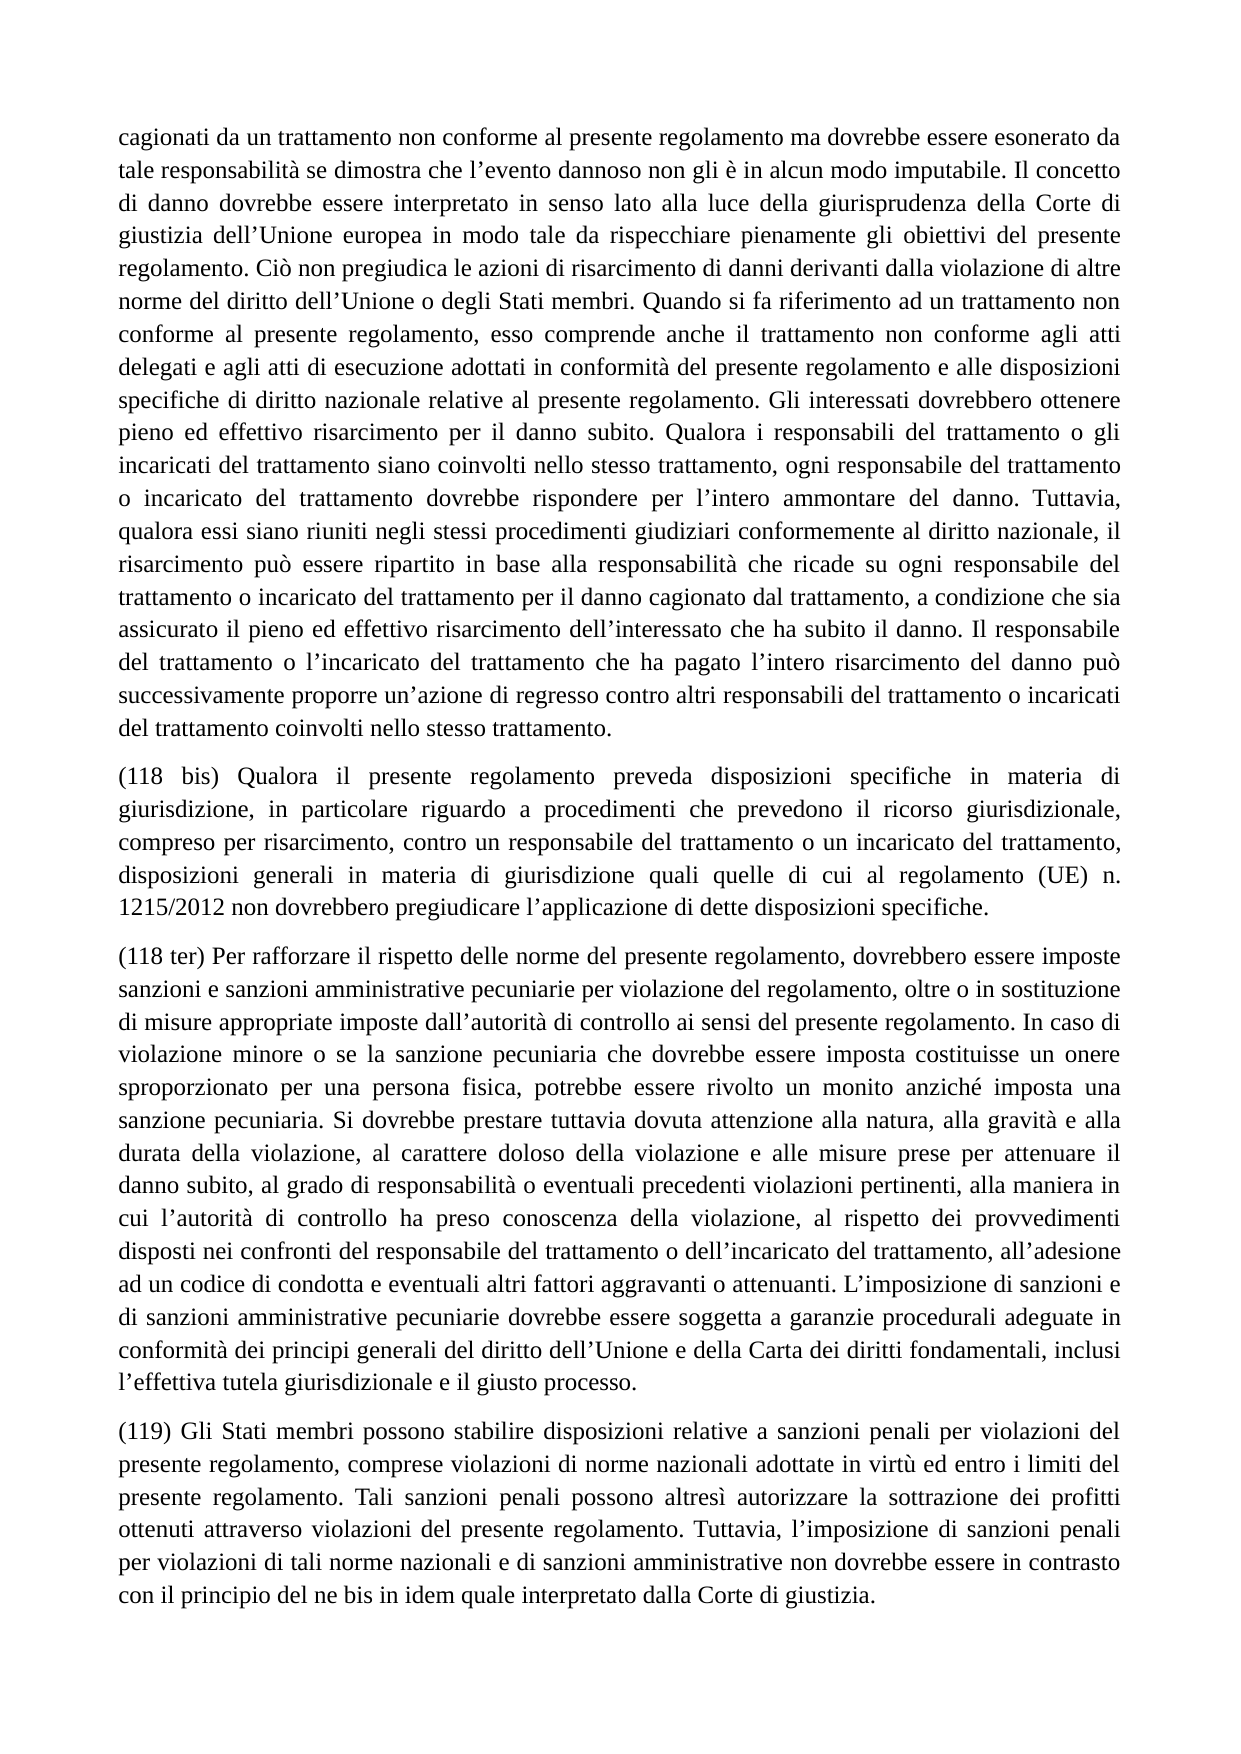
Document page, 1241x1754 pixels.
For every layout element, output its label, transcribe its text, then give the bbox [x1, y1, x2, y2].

text (118 bis) Qualora il presente regolamento preveda disposizioni specifiche in materia di giurisdizione, in particolare riguardo a procedimenti che prevedono il ricorso giurisdizionale, compreso per risarcimento, contro un responsabile del trattamento o un incaricato del trattamento, disposizioni generali in materia di giurisdizione quali quelle di cui al regolamento (UE) n. 1215/2012 non dovrebbero pregiudicare l’applicazione di dette disposizioni specifiche. [118, 757, 1122, 921]
text (118 ter) Per rafforzare il rispetto delle norme del presente regolamento, dovrebbero essere imposte sanzioni e sanzioni amministrative pecuniarie per violazione del regolamento, oltre o in sostituzione di misure appropriate imposte dall’autorità di controllo ai sensi del presente regolamento. In caso di violazione minore o se la sanzione pecuniaria che dovrebbe essere imposta costituisse un onere sproporzionato per una persona fisica, potrebbe essere rivolto un monito anziché imposta una sanzione pecuniaria. Si dovrebbe prestare tuttavia dovuta attenzione alla natura, alla gravità e alla durata della violazione, al carattere doloso della violazione e alle misure prese per attenuare il danno subito, al grado di responsabilità o eventuali precedenti violazioni pertinenti, alla maniera in cui l’autorità di controllo ha preso conoscenza della violazione, al rispetto dei provvedimenti disposti nei confronti del responsabile del trattamento o dell’incaricato del trattamento, all’adesione ad un codice di condotta e eventuali altri fattori aggravanti o attenuanti. L’imposizione di sanzioni e di sanzioni amministrative pecuniarie dovrebbe essere soggetta a garanzie procedurali adeguate in conformità dei principi generali del diritto dell’Unione e della Carta dei diritti fondamentali, inclusi l’effettiva tutela giurisdizionale e il giusto processo. [118, 937, 1122, 1396]
text (119) Gli Stati membri possono stabilire disposizioni relative a sanzioni penali per violazioni del presente regolamento, comprese violazioni di norme nazionali adottate in virtù ed entro i limiti del presente regolamento. Tali sanzioni penali possono altresì autorizzare la sottrazione dei profitti ottenuti attraverso violazioni del presente regolamento. Tuttavia, l’imposizione di sanzioni penali per violazioni di tali norme nazionali e di sanzioni amministrative non dovrebbe essere in contrasto con il principio del ne bis in idem quale interpretato dalla Corte di giustizia. [118, 1412, 1122, 1609]
text cagionati da un trattamento non conforme al presente regolamento ma dovrebbe essere esonerato da tale responsabilità se dimostra che l’evento dannoso non gli è in alcun modo imputabile. Il concetto di danno dovrebbe essere interpretato in senso lato alla luce della giurisprudenza della Corte di giustizia dell’Unione europea in modo tale da rispecchiare pienamente gli obiettivi del presente regolamento. Ciò non pregiudica le azioni di risarcimento di danni derivanti dalla violazione di altre norme del diritto dell’Unione o degli Stati membri. Quando si fa riferimento ad un trattamento non conforme al presente regolamento, esso comprende anche il trattamento non conforme agli atti delegati e agli atti di esecuzione adottati in conformità del presente regolamento e alle disposizioni specifiche di diritto nazionale relative al presente regolamento. Gli interessati dovrebbero ottenere pieno ed effettivo risarcimento per il danno subito. Qualora i responsabili del trattamento o gli incaricati del trattamento siano coinvolti nello stesso trattamento, ogni responsabile del trattamento o incaricato del trattamento dovrebbe rispondere per l’intero ammontare del danno. Tuttavia, qualora essi siano riuniti negli stessi procedimenti giudiziari conformemente al diritto nazionale, il risarcimento può essere ripartito in base alla responsabilità che ricade su ogni responsabile del trattamento o incaricato del trattamento per il danno cagionato dal trattamento, a condizione che sia assicurato il pieno ed effettivo risarcimento dell’interessato che ha subito il danno. Il responsabile del trattamento o l’incaricato del trattamento che ha pagato l’intero risarcimento del danno può successivamente proporre un’azione di regresso contro altri responsabili del trattamento o incaricati del trattamento coinvolti nello stesso trattamento. [118, 118, 1122, 742]
